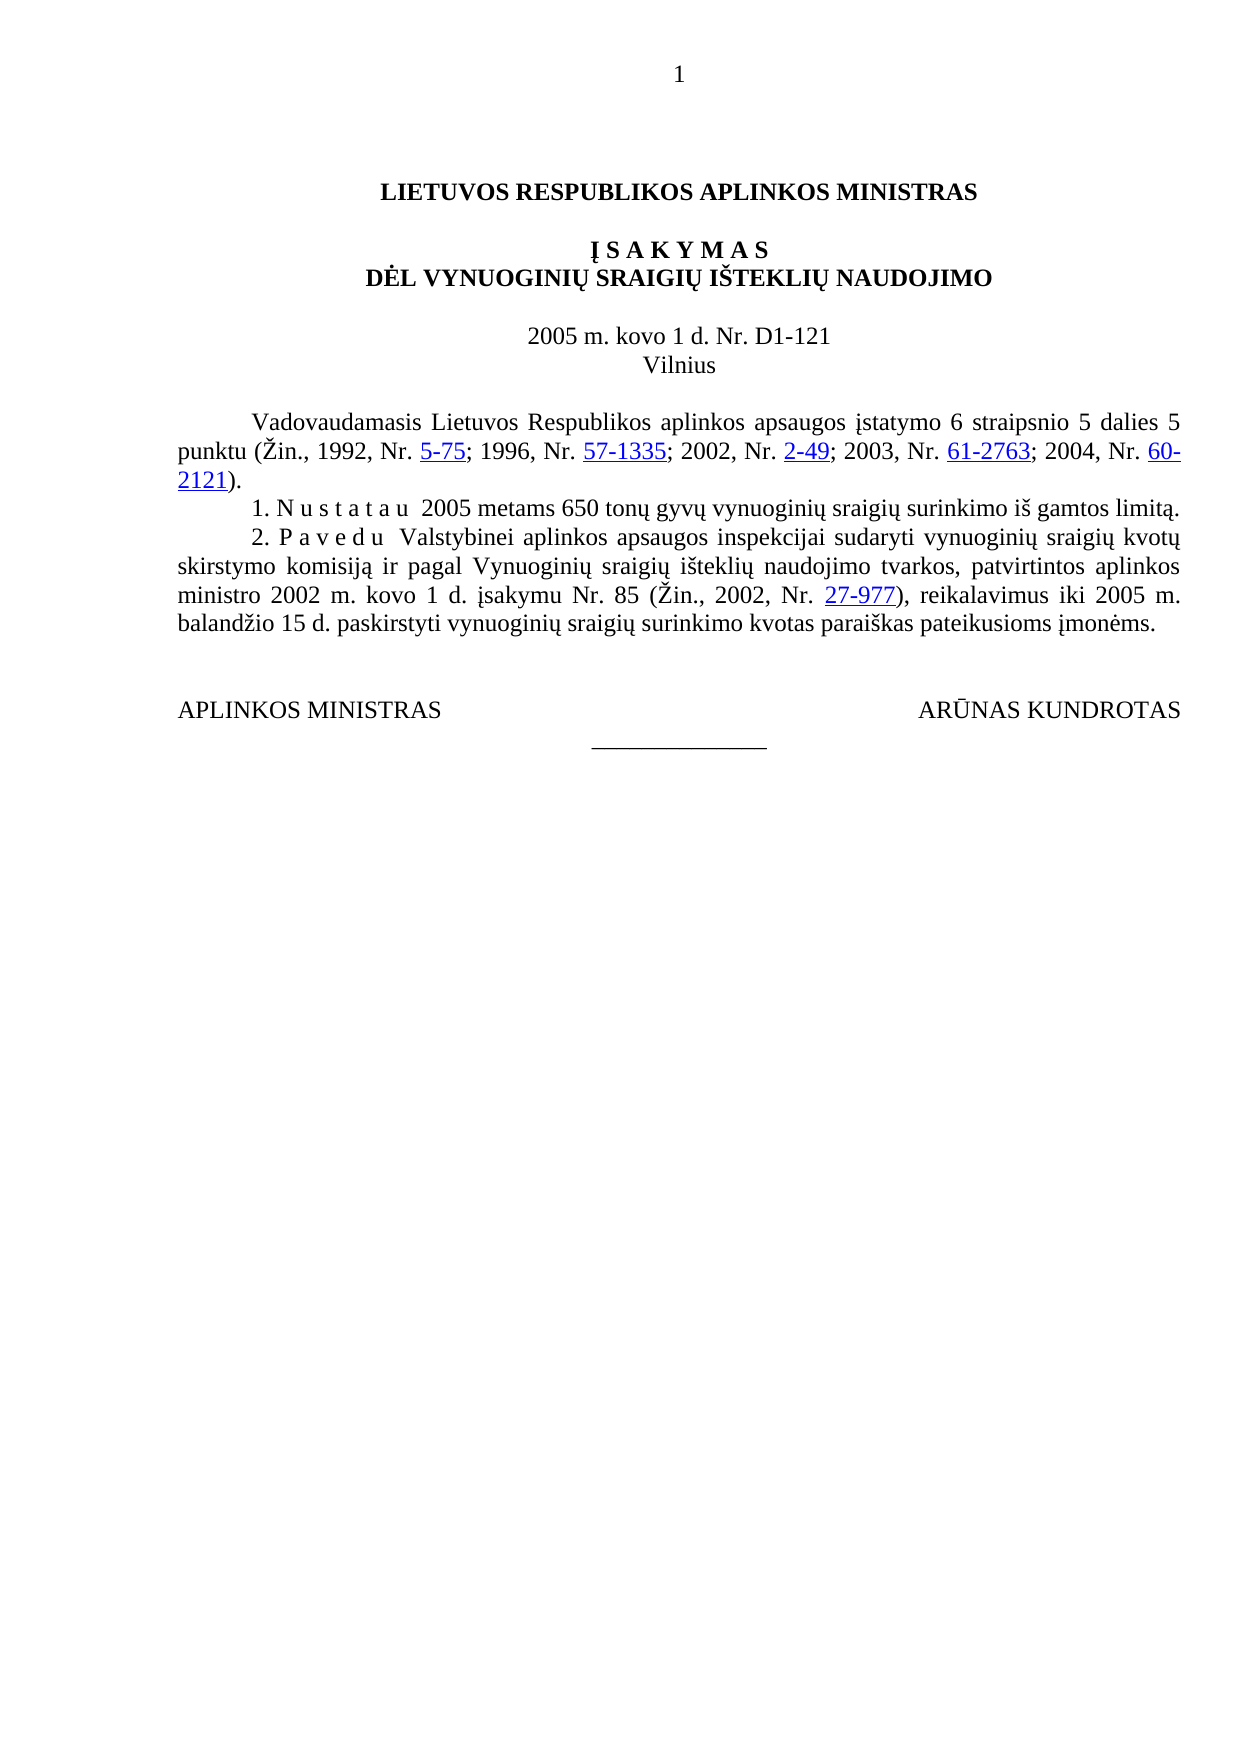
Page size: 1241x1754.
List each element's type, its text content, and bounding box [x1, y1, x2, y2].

text Vadovaudamasis Lietuvos Respublikos aplinkos apsaugos įstatymo 6 straipsnio 5 dalies 5 punktu (Žin., 1992, Nr. 5-75; 1996, Nr. 57-1335; 2002, Nr. 2-49; 2003, Nr. 61-2763; 2004, Nr. 60-2121). [177, 407, 1181, 493]
text 2. Pavedu Valstybinei aplinkos apsaugos inspekcijai sudaryti vynuoginių sraigių kvotų skirstymo komisiją ir pagal Vynuoginių sraigių išteklių naudojimo tvarkos, patvirtintos aplinkos ministro 2002 m. kovo 1 d. įsakymu Nr. 85 (Žin., 2002, Nr. 27-977), reikalavimus iki 2005 m. balandžio 15 d. paskirstyti vynuoginių sraigių surinkimo kvotas paraiškas pateikusioms įmonėms. [177, 522, 1181, 637]
text 1. Nustatau 2005 metams 650 tonų gyvų vynuoginių sraigių surinkimo iš gamtos limitą. [177, 493, 1181, 522]
text 2005 m. kovo 1 d. Nr. D1-121 [177, 321, 1181, 350]
text ______________ [177, 723, 1181, 752]
text Vilnius [177, 350, 1181, 378]
text DĖL VYNUOGINIŲ SRAIGIŲ IŠTEKLIŲ NAUDOJIMO [177, 263, 1181, 292]
text APLINKOS MINISTRAS ARŪNAS KUNDROTAS [177, 695, 1181, 723]
text LIETUVOS RESPUBLIKOS APLINKOS MINISTRAS [177, 177, 1181, 206]
text Į S A K Y M A S [177, 235, 1181, 263]
